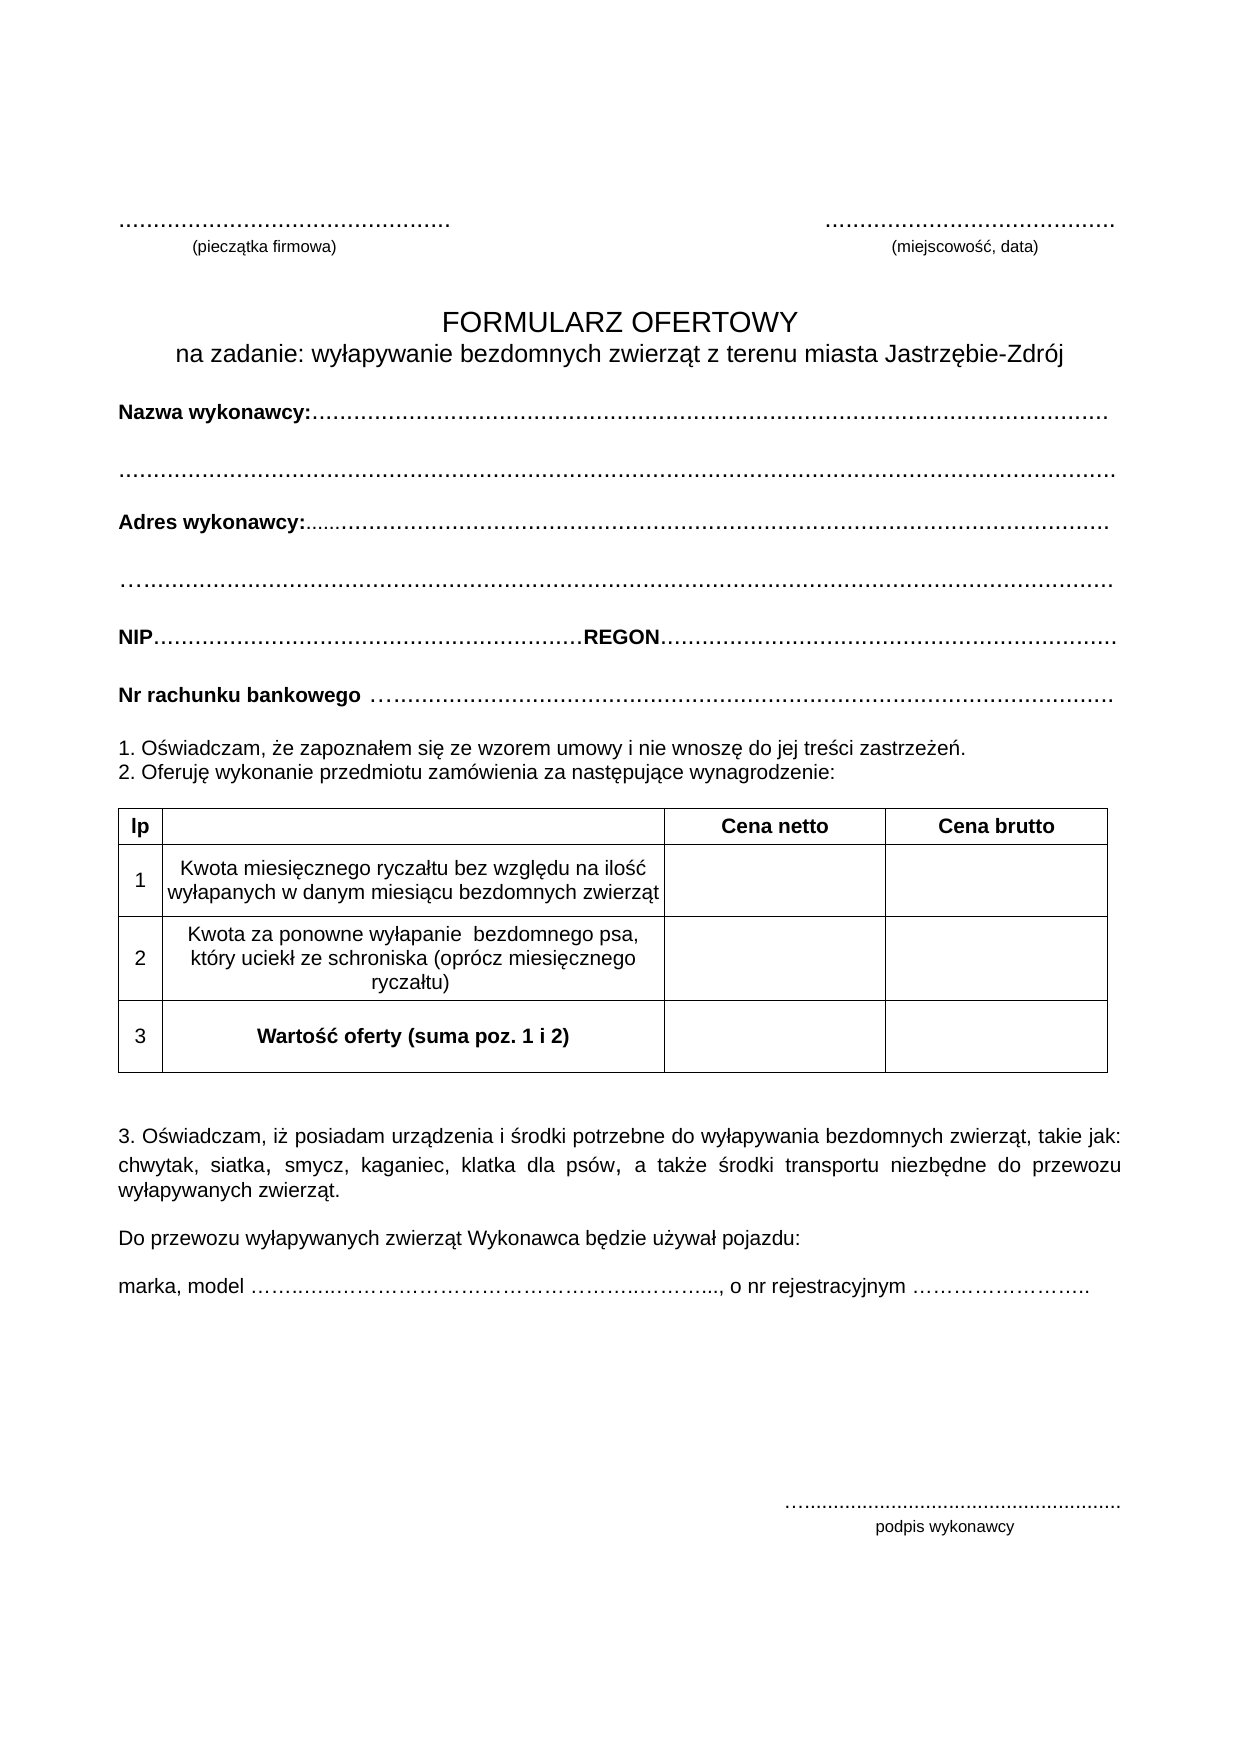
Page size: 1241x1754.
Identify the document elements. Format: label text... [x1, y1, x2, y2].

table_cell 2 [119, 917, 162, 1000]
text 1. Oświadczam, że zapoznałem się ze wzorem umowy i nie wnoszę do jej treści zastrzeżeń. [118, 736, 1122, 760]
table_cell [886, 1001, 1107, 1072]
table_cell [886, 917, 1107, 1000]
table_header [163, 809, 664, 844]
text Nr rachunku bankowego …........................................................................................................ [118, 679, 1122, 707]
table_cell 1 [119, 845, 162, 916]
table_header Cena brutto [886, 809, 1107, 844]
table_cell [665, 1001, 885, 1072]
text (pieczątka firmowa) (miejscowość, data) [118, 233, 1122, 257]
table_cell Kwota miesięcznego ryczałtu bez względu na ilość wyłapanych w danym miesiącu bezdomnych zwierząt [163, 845, 664, 916]
text Adres wykonawcy:..................................................................................................................... [118, 506, 1122, 535]
table_cell [665, 917, 885, 1000]
text …............................................................................................................................................ [118, 564, 1122, 592]
text marka, model ……..…..……………………………………..………..., o nr rejestracyjnym …………………….. [118, 1273, 1122, 1297]
table_header lp [119, 809, 162, 844]
table_cell 3 [119, 1001, 162, 1072]
text 2. Oferuję wykonanie przedmiotu zamówienia za następujące wynagrodzenie: [118, 760, 1122, 784]
text ................................................ .......................................... [118, 204, 1122, 233]
text na zadanie: wyłapywanie bezdomnych zwierząt z terenu miasta Jastrzębie-Zdrój [118, 338, 1122, 367]
table_cell [886, 845, 1107, 916]
text Do przewozu wyłapywanych zwierząt Wykonawca będzie używał pojazdu: [118, 1226, 1122, 1249]
text ................................................................................................................................................ [118, 453, 1122, 482]
text podpis wykonawcy [118, 1513, 1122, 1537]
table_cell [665, 845, 885, 916]
text FORMULARZ OFERTOWY [118, 305, 1122, 338]
text …....................................................... [118, 1489, 1122, 1513]
text NIP..............................................................REGON.................................................................. [118, 621, 1122, 650]
table_cell Wartość oferty (suma poz. 1 i 2) [163, 1001, 664, 1072]
text 3. Oświadczam, iż posiadam urządzenia i środki potrzebne do wyłapywania bezdomnych zwierząt, takie jak: chwytak, siatka, smycz, kaganiec, klatka dla psów, a także środki transportu niezbędne do przewozu wyłapywanych zwierząt. [118, 1120, 1122, 1202]
table_header Cena netto [665, 809, 885, 844]
text Nazwa wykonawcy:................................................................................................................... [118, 396, 1122, 425]
table_cell Kwota za ponowne wyłapanie bezdomnego psa, który uciekł ze schroniska (oprócz miesięcznego ryczałtu) [163, 917, 664, 1000]
